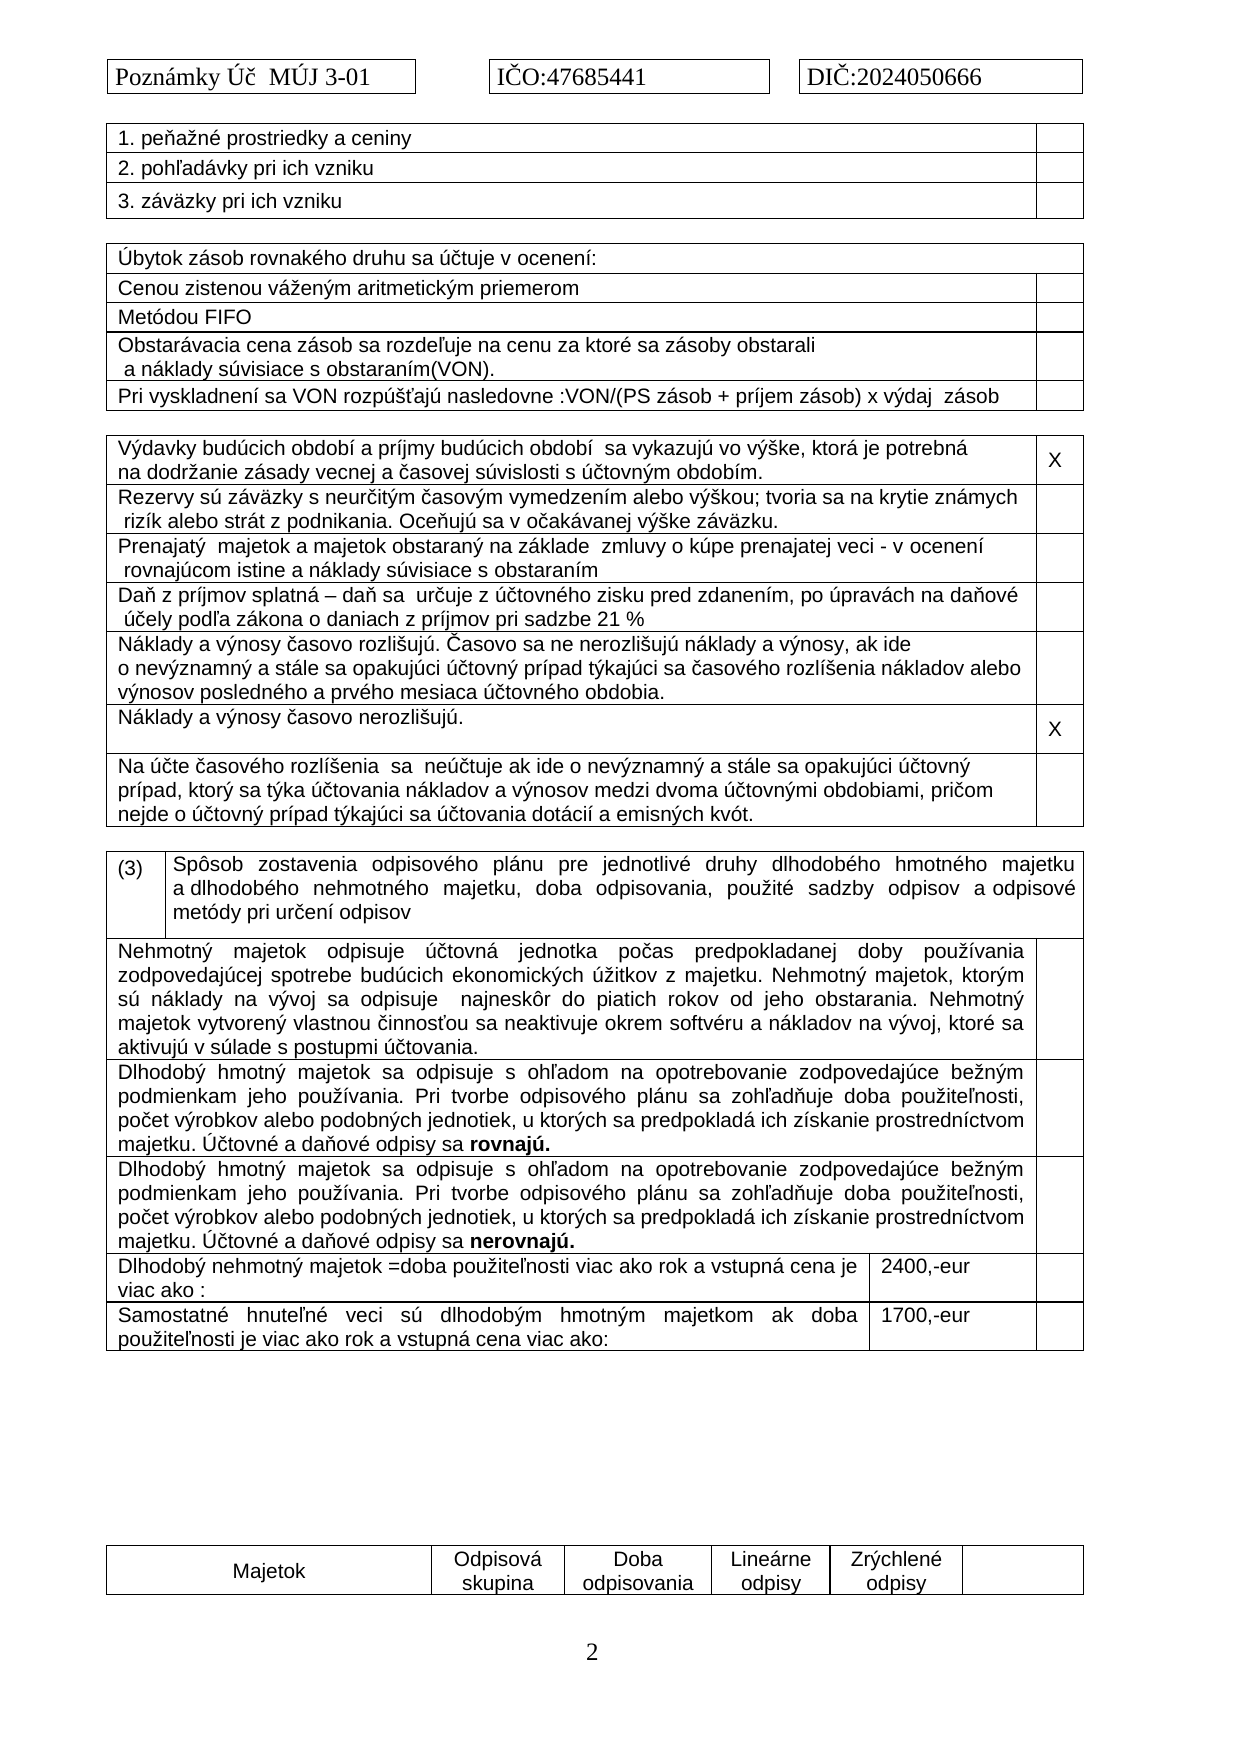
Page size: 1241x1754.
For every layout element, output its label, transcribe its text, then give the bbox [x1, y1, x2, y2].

table_header Odpisová skupina [432, 1546, 564, 1594]
table_cell X [1037, 705, 1083, 753]
table_cell [1037, 183, 1083, 218]
table_cell Metódou FIFO [107, 303, 1036, 331]
table_cell [1037, 1157, 1083, 1252]
table_cell Náklady a výnosy časovo nerozlišujú. [107, 705, 1036, 753]
table_header Úbytok zásob rovnakého druhu sa účtuje v ocenení: [107, 244, 1083, 272]
table_cell [1037, 153, 1083, 182]
table_header Doba odpisovania [565, 1546, 711, 1594]
table_cell Na účte časového rozlíšenia sa neúčtuje ak ide o nevýznamný a stále sa opakujúci účtovný prípad, ktorý sa týka účtovania nákladov a výnosov medzi dvoma účtovnými obdobiami, pričom nejde o účtovný prípad týkajúci sa účtovania dotácií a emisných kvót. [107, 754, 1036, 826]
table_cell [1037, 583, 1083, 631]
table_header Zrýchlené odpisy [831, 1546, 962, 1594]
table_cell Dlhodobý hmotný majetok sa odpisuje s ohľadom na opotrebovanie zodpovedajúce bežným podmienkam jeho používania. Pri tvorbe odpisového plánu sa zohľadňuje doba použiteľnosti, počet výrobkov alebo podobných jednotiek, u ktorých sa predpokladá ich získanie prostredníctvom majetku. Účtovné a daňové odpisy sa nerovnajú. [107, 1157, 1036, 1252]
table_cell Dlhodobý nehmotný majetok =doba použiteľnosti viac ako rok a vstupná cena je viac ako : [107, 1254, 869, 1301]
table_cell [1037, 381, 1083, 410]
table_cell 1700,-eur [870, 1303, 1036, 1350]
table_header Majetok [107, 1546, 431, 1594]
table_cell Nehmotný majetok odpisuje účtovná jednotka počas predpokladanej doby používania zodpovedajúcej spotrebe budúcich ekonomických úžitkov z majetku. Nehmotný majetok, ktorým sú náklady na vývoj sa odpisuje najneskôr do piatich rokov od jeho obstarania. Nehmotný majetok vytvorený vlastnou činnosťou sa neaktivuje okrem softvéru a nákladov na vývoj, ktoré sa aktivujú v súlade s postupmi účtovania. [107, 939, 1036, 1059]
table_header Výdavky budúcich období a príjmy budúcich období sa vykazujú vo výške, ktorá je potrebná na dodržanie zásady vecnej a časovej súvislosti s účtovným obdobím. [107, 436, 1036, 484]
table_header [107, 852, 165, 938]
table_cell [1037, 124, 1083, 152]
table_cell 2400,-eur [870, 1254, 1036, 1301]
table_cell [1037, 333, 1083, 380]
table_cell Prenajatý majetok a majetok obstaraný na základe zmluvy o kúpe prenajatej veci - v ocenení rovnajúcom istine a náklady súvisiace s obstaraním [107, 534, 1036, 582]
table_header Lineárne odpisy [712, 1546, 829, 1594]
table_cell 3. záväzky pri ich vzniku [107, 183, 1036, 218]
table_cell Rezervy sú záväzky s neurčitým časovým vymedzením alebo výškou; tvoria sa na krytie známych rizík alebo strát z podnikania. Oceňujú sa v očakávanej výške záväzku. [107, 485, 1036, 533]
table_cell Náklady a výnosy časovo rozlišujú. Časovo sa ne nerozlišujú náklady a výnosy, ak ide o nevýznamný a stále sa opakujúci účtovný prípad týkajúci sa časového rozlíšenia nákladov alebo výnosov posledného a prvého mesiaca účtovného obdobia. [107, 632, 1036, 704]
table_cell [1037, 939, 1083, 1059]
table_cell [1037, 303, 1083, 331]
table_cell [1037, 1254, 1083, 1301]
table_cell [1037, 534, 1083, 582]
table_cell [1037, 274, 1083, 302]
table_cell Pri vyskladnení sa VON rozpúšťajú nasledovne :VON/(PS zásob + príjem zásob) x výdaj zásob [107, 381, 1036, 410]
table_cell [1037, 1060, 1083, 1156]
table_cell 2. pohľadávky pri ich vzniku [107, 153, 1036, 182]
table_cell Dlhodobý hmotný majetok sa odpisuje s ohľadom na opotrebovanie zodpovedajúce bežným podmienkam jeho používania. Pri tvorbe odpisového plánu sa zohľadňuje doba použiteľnosti, počet výrobkov alebo podobných jednotiek, u ktorých sa predpokladá ich získanie prostredníctvom majetku. Účtovné a daňové odpisy sa rovnajú. [107, 1060, 1036, 1156]
table_cell Obstarávacia cena zásob sa rozdeľuje na cenu za ktoré sa zásoby obstarali a náklady súvisiace s obstaraním(VON). [107, 333, 1036, 380]
table_header Spôsob zostavenia odpisového plánu pre jednotlivé druhy dlhodobého hmotného majetku a dlhodobého nehmotného majetku, doba odpisovania, použité sadzby odpisov a odpisové metódy pri určení odpisov [166, 852, 1083, 938]
table_cell Samostatné hnuteľné veci sú dlhodobým hmotným majetkom ak doba použiteľnosti je viac ako rok a vstupná cena viac ako: [107, 1303, 869, 1350]
table_cell [1037, 1303, 1083, 1350]
table_header X [1037, 436, 1083, 484]
table_cell Daň z príjmov splatná – daň sa určuje z účtovného zisku pred zdanením, po úpravách na daňové účely podľa zákona o daniach z príjmov pri sadzbe 21 % [107, 583, 1036, 631]
table_header [963, 1546, 1083, 1594]
table_cell [1037, 632, 1083, 704]
table_cell [1037, 754, 1083, 826]
table_cell 1. peňažné prostriedky a ceniny [107, 124, 1036, 152]
table_cell Cenou zistenou váženým aritmetickým priemerom [107, 274, 1036, 302]
table_cell [1037, 485, 1083, 533]
